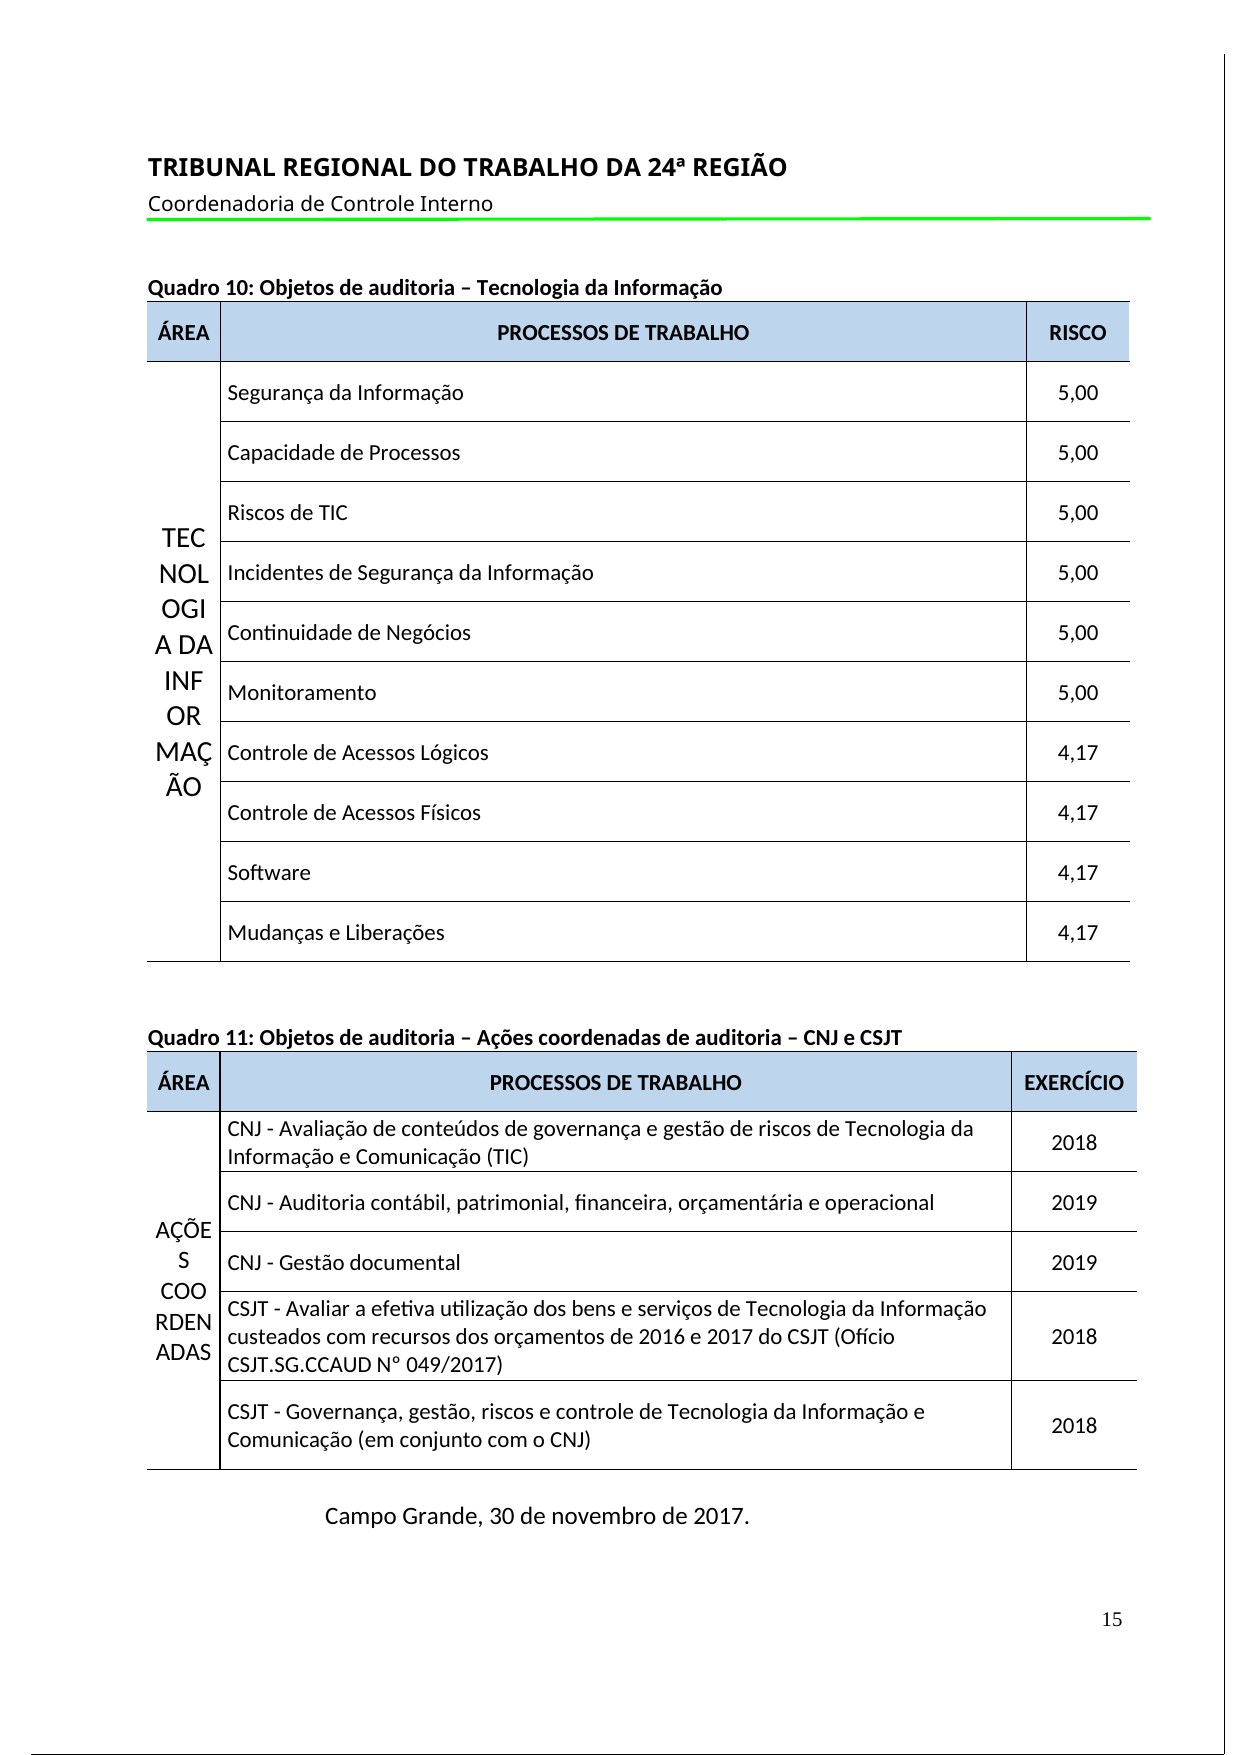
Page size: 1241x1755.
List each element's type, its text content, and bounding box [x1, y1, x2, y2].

table_header EXERCÍCIO [1012, 1052, 1137, 1111]
table_cell 4,17 [1027, 842, 1129, 901]
table_header PROCESSOS DE TRABALHO [221, 302, 1026, 361]
text Quadro 10: Objetos de auditoria – Tecnologia da Informação [148, 273, 1122, 301]
table_cell CSJT - Governança, gestão, riscos e controle de Tecnologia da Informação e Comunicação (em conjunto com o CNJ) [221, 1381, 1011, 1469]
table_cell CSJT - Avaliar a efetiva utilização dos bens e serviços de Tecnologia da Informação custeados com recursos dos orçamentos de 2016 e 2017 do CSJT (Ofício CSJT.SG.CCAUD Nº 049/2017) [221, 1292, 1011, 1380]
table_cell Incidentes de Segurança da Informação [221, 542, 1026, 601]
table_cell 2018 [1012, 1112, 1137, 1171]
table_cell CNJ - Gestão documental [221, 1232, 1011, 1291]
table_cell Mudanças e Liberações [221, 902, 1026, 961]
table_header ÁREA [147, 302, 220, 361]
table_cell 4,17 [1027, 722, 1129, 781]
table_cell 2019 [1012, 1172, 1137, 1231]
table_cell 5,00 [1027, 662, 1129, 721]
table_cell Segurança da Informação [221, 362, 1026, 421]
table_cell 4,17 [1027, 902, 1129, 961]
table_cell 5,00 [1027, 362, 1129, 421]
table_cell Riscos de TIC [221, 482, 1026, 541]
table_cell 5,00 [1027, 482, 1129, 541]
table_header PROCESSOS DE TRABALHO [221, 1052, 1011, 1111]
table_cell Controle de Acessos Físicos [221, 782, 1026, 841]
table_cell Continuidade de Negócios [221, 602, 1026, 661]
text Campo Grande, 30 de novembro de 2017. [148, 1500, 1122, 1531]
table_cell 2018 [1012, 1381, 1137, 1469]
table_cell 2018 [1012, 1292, 1137, 1380]
table_cell 5,00 [1027, 422, 1129, 481]
table_cell TECNOLOGIA DA INFORMAÇÃO [147, 362, 220, 961]
table_cell AÇÕES COORDENADAS [147, 1112, 219, 1469]
table_cell 5,00 [1027, 542, 1129, 601]
table_cell Monitoramento [221, 662, 1026, 721]
text Quadro 11: Objetos de auditoria – Ações coordenadas de auditoria – CNJ e CSJT [148, 1023, 1122, 1051]
table_cell 2019 [1012, 1232, 1137, 1291]
table_header RISCO [1027, 302, 1129, 361]
table_cell 4,17 [1027, 782, 1129, 841]
table_header ÁREA [147, 1052, 219, 1111]
table_cell CNJ - Auditoria contábil, patrimonial, financeira, orçamentária e operacional [221, 1172, 1011, 1231]
table_cell Software [221, 842, 1026, 901]
table_cell CNJ - Avaliação de conteúdos de governança e gestão de riscos de Tecnologia da Informação e Comunicação (TIC) [221, 1112, 1011, 1171]
table_cell Controle de Acessos Lógicos [221, 722, 1026, 781]
table_cell 5,00 [1027, 602, 1129, 661]
table_cell Capacidade de Processos [221, 422, 1026, 481]
